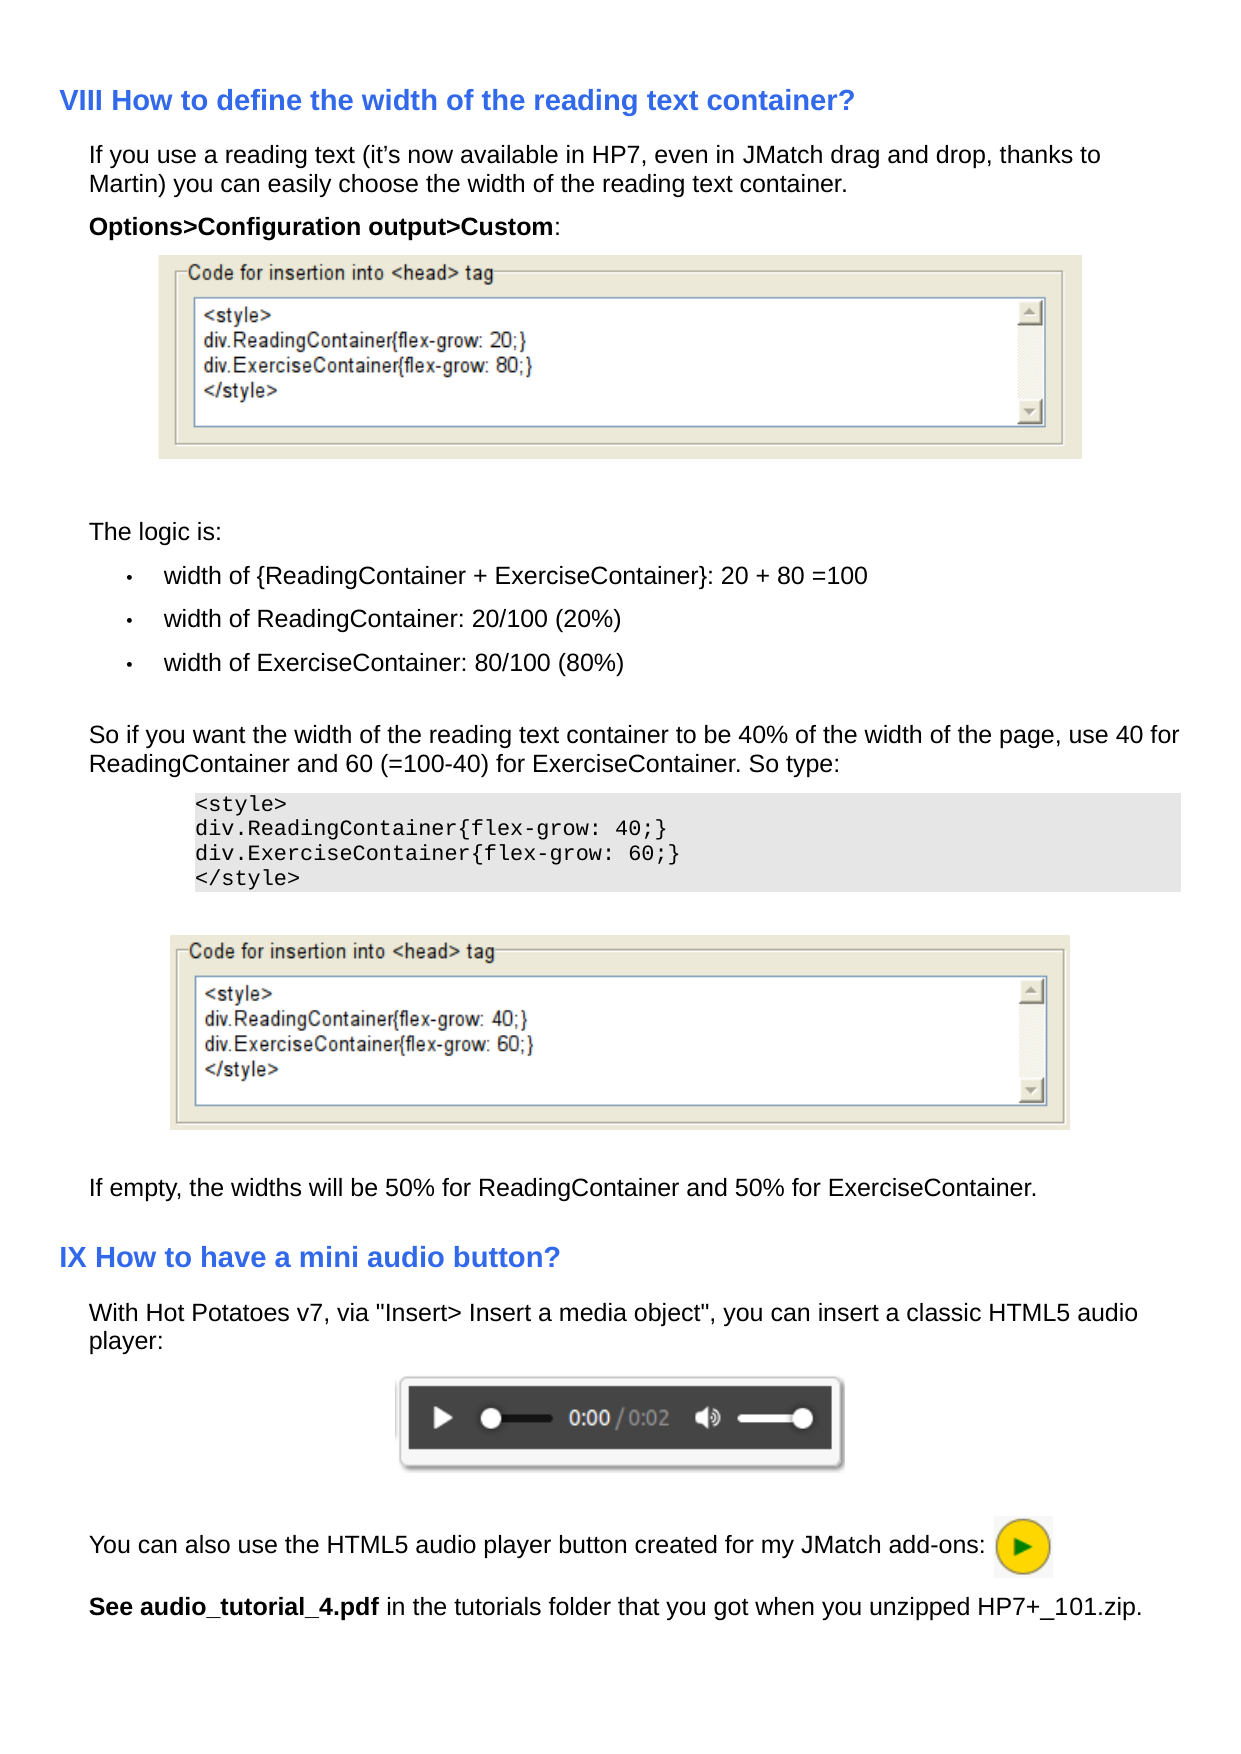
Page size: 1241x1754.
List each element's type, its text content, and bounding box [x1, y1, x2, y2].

text See audio_tutorial_4.pdf in the tutorials folder that you got when you unzipped HP7+_101.zip. [88, 1592, 1181, 1621]
text div.ReadingContainer{flex-grow: 40;} [195, 818, 1181, 842]
list width of ReadingContainer: 20/100 (20%) [126, 604, 1181, 633]
text So if you want the width of the reading text container to be 40% of the width of the page, use 40 for ReadingContainer and 60 (=100-40) for ExerciseContainer. So type: [88, 721, 1181, 778]
picture [158, 255, 1082, 459]
subtitle VIII How to define the width of the reading text container? [59, 83, 1181, 116]
subtitle IX How to have a mini audio button? [59, 1240, 1181, 1274]
text If you use a reading text (it’s now available in HP7, even in JMatch drag and drop, thanks to Martin) you can easily choose the width of the reading text container. [88, 140, 1181, 197]
picture [170, 935, 1071, 1130]
list width of {ReadingContainer + ExerciseContainer}: 20 + 80 =100 [126, 561, 1181, 589]
text <style> [195, 793, 1181, 818]
text [1054, 1517, 1181, 1577]
text If empty, the widths will be 50% for ReadingContainer and 50% for ExerciseContainer. [88, 1173, 1181, 1202]
text Options>Configuration output>Custom: [88, 212, 1181, 241]
list width of ExerciseContainer: 80/100 (80%) [126, 648, 1181, 677]
text You can also use the HTML5 audio player button created for my JMatch add-ons: [88, 1517, 993, 1577]
text div.ExerciseContainer{flex-grow: 60;} [195, 842, 1181, 867]
text </style> [195, 867, 1181, 892]
picture [395, 1370, 845, 1473]
picture [993, 1516, 1054, 1578]
text With Hot Potatoes v7, via "Insert> Insert a media object", you can insert a classic HTML5 audio player: [88, 1298, 1181, 1355]
text The logic is: [88, 517, 1181, 546]
